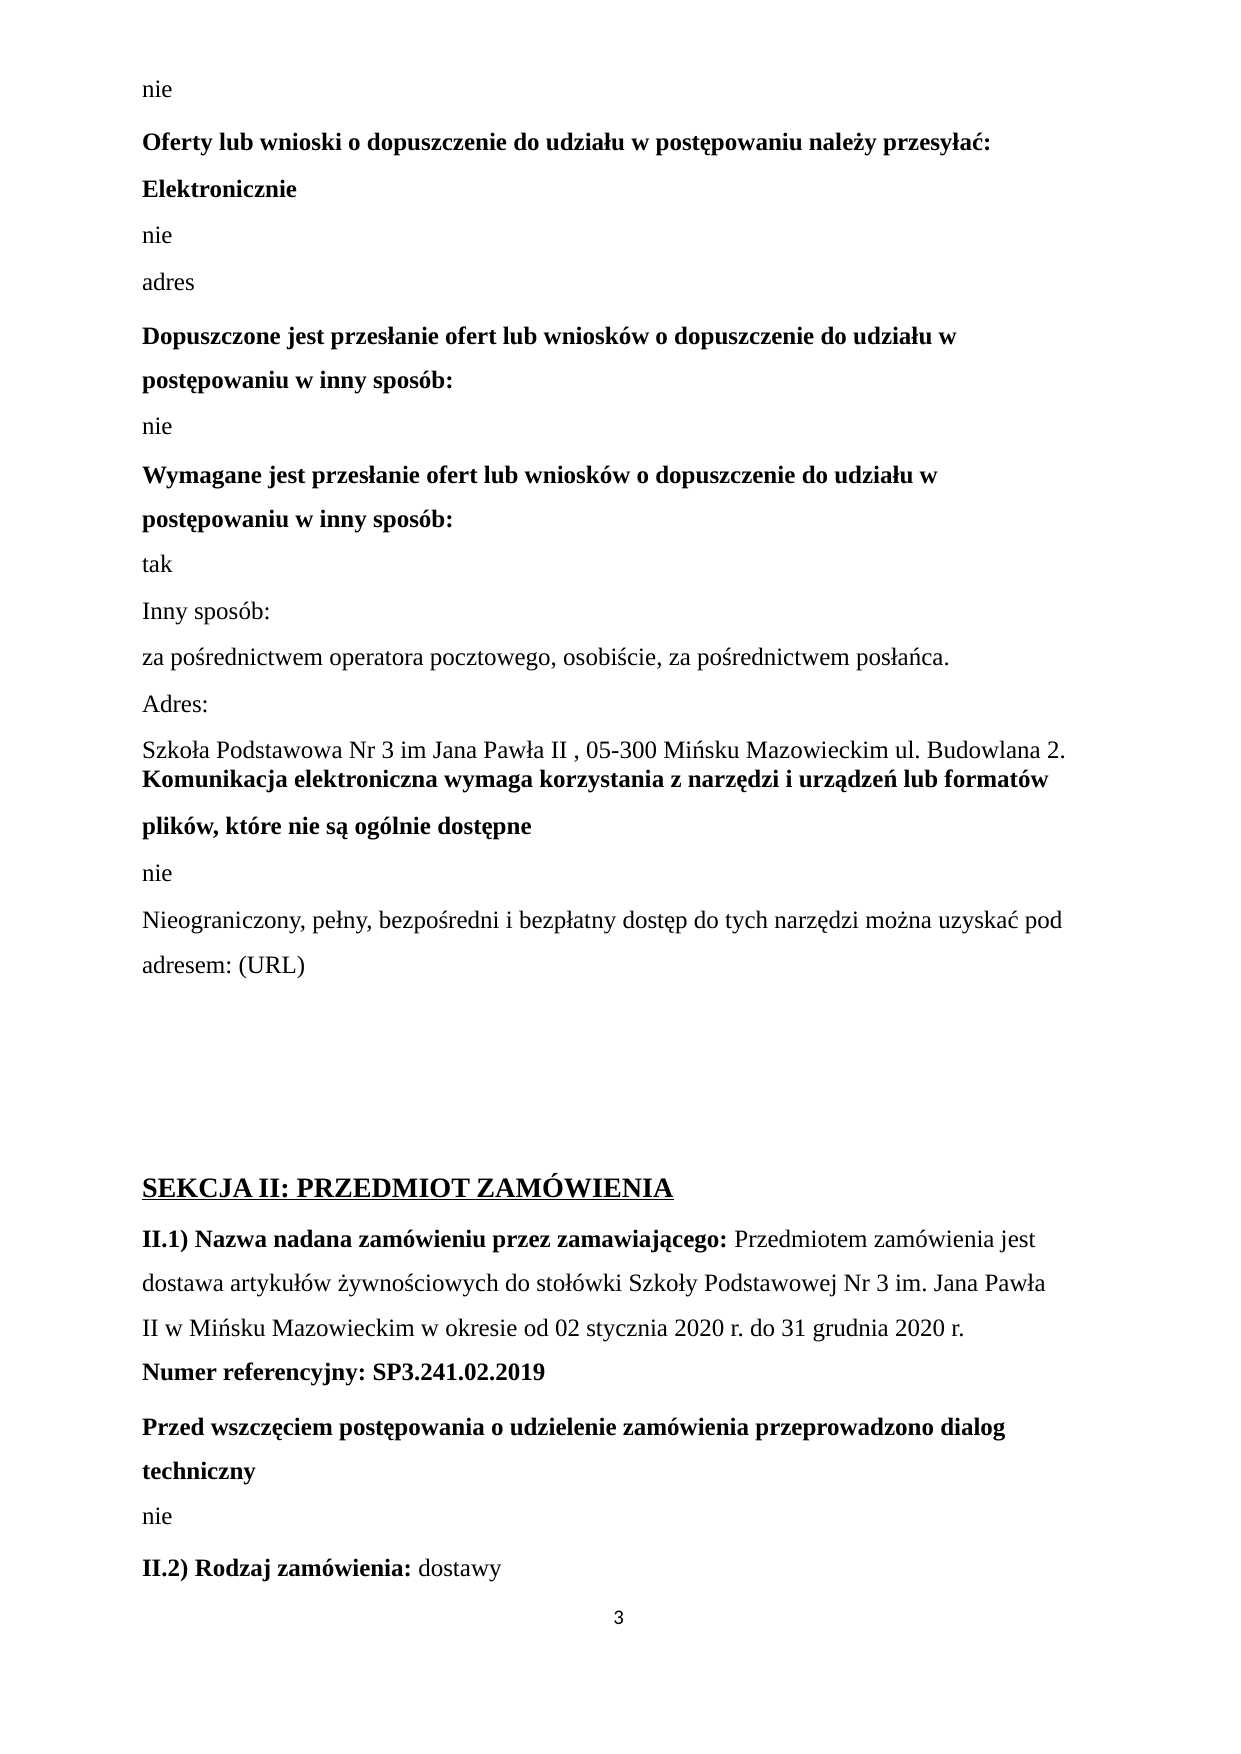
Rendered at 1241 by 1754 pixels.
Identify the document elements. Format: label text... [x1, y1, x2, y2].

text nie [142, 1501, 1095, 1530]
text Komunikacja elektroniczna wymaga korzystania z narzędzi i urządzeń lub formatów [142, 764, 1095, 793]
text II.1) Nazwa nadana zamówieniu przez zamawiającego: Przedmiotem zamówienia jest dostawa artykułów żywnościowych do stołówki Szkoły Podstawowej Nr 3 im. Jana Pawła II w Mińsku Mazowieckim w okresie od 02 stycznia 2020 r. do 31 grudnia 2020 r. [142, 1224, 1051, 1342]
text nie [142, 411, 1095, 440]
text tak [142, 549, 1095, 578]
text za pośrednictwem operatora pocztowego, osobiście, za pośrednictwem posłańca. [142, 643, 1095, 671]
text Numer referencyjny: SP3.241.02.2019 [142, 1357, 1095, 1386]
text Nieograniczony, pełny, bezpośredni i bezpłatny dostęp do tych narzędzi można uzyskać pod adresem: (URL) [142, 906, 1080, 979]
text Elektronicznie [142, 174, 1095, 203]
text Inny sposób: [142, 596, 1095, 625]
text SEKCJA II: PRZEDMIOT ZAMÓWIENIA [142, 1172, 1095, 1203]
text Przed wszczęciem postępowania o udzielenie zamówienia przeprowadzono dialog techniczny [142, 1412, 1022, 1485]
text nie [142, 220, 1095, 249]
text Oferty lub wnioski o dopuszczenie do udziału w postępowaniu należy przesyłać: [142, 127, 1095, 156]
text plików, które nie są ogólnie dostępne [142, 811, 1095, 840]
text nie [142, 858, 1095, 886]
text Adres: [142, 689, 1095, 718]
text adres [142, 267, 1095, 296]
text Szkoła Podstawowa Nr 3 im Jana Pawła II , 05-300 Mińsku Mazowieckim ul. Budowlana 2. [142, 736, 1095, 764]
text II.2) Rodzaj zamówienia: dostawy [142, 1553, 1095, 1582]
text Wymagane jest przesłanie ofert lub wniosków o dopuszczenie do udziału w postępowaniu w inny sposób: [142, 460, 953, 533]
text Dopuszczone jest przesłanie ofert lub wniosków o dopuszczenie do udziału w postępowaniu w inny sposób: [142, 321, 972, 394]
text nie [142, 74, 1095, 103]
